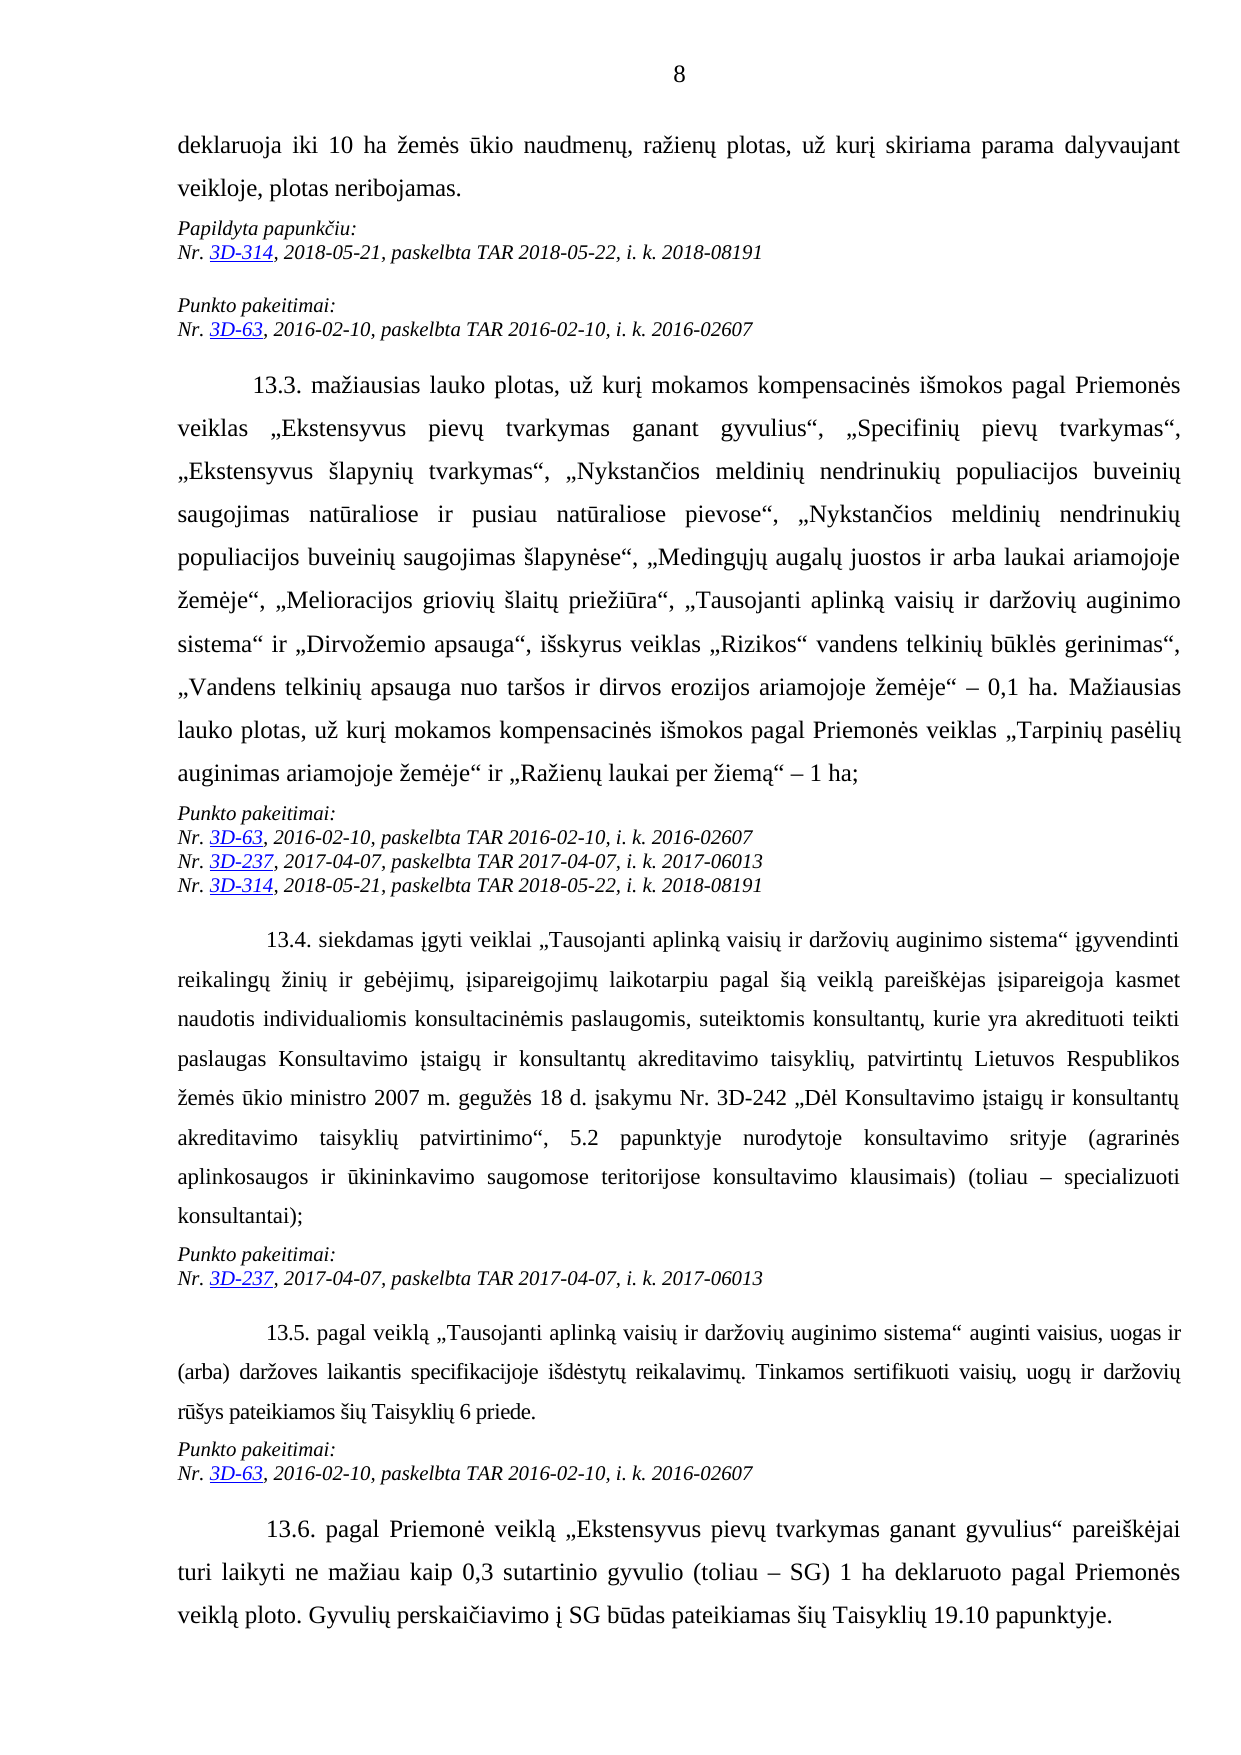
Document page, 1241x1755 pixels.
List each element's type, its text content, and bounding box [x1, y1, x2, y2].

text Punkto pakeitimai: [177, 1242, 1181, 1266]
text 13.3. mažiausias lauko plotas, už kurį mokamos kompensacinės išmokos pagal Priemonės veiklas „Ekstensyvus pievų tvarkymas ganant gyvulius“, „Specifinių pievų tvarkymas“, „Ekstensyvus šlapynių tvarkymas“, „Nykstančios meldinių nendrinukių populiacijos buveinių saugojimas natūraliose ir pusiau natūraliose pievose“, „Nykstančios meldinių nendrinukių populiacijos buveinių saugojimas šlapynėse“, „Medingųjų augalų juostos ir arba laukai ariamojoje žemėje“, „Melioracijos griovių šlaitų priežiūra“, „Tausojanti aplinką vaisių ir daržovių auginimo sistema“ ir „Dirvožemio apsauga“, išskyrus veiklas „Rizikos“ vandens telkinių būklės gerinimas“, „Vandens telkinių apsauga nuo taršos ir dirvos erozijos ariamojoje žemėje“ – 0,1 ha. Mažiausias lauko plotas, už kurį mokamos kompensacinės išmokos pagal Priemonės veiklas „Tarpinių pasėlių auginimas ariamojoje žemėje“ ir „Ražienų laukai per žiemą“ – 1 ha; [177, 370, 1181, 787]
text Papildyta papunkčiu: [177, 216, 1181, 240]
text Nr. 3D-63, 2016-02-10, paskelbta TAR 2016-02-10, i. k. 2016-02607 [177, 317, 1181, 341]
text Punkto pakeitimai: [177, 801, 1181, 825]
text 13.6. pagal Priemonė veiklą „Ekstensyvus pievų tvarkymas ganant gyvulius“ pareiškėjai turi laikyti ne mažiau kaip 0,3 sutartinio gyvulio (toliau – SG) 1 ha deklaruoto pagal Priemonės veiklą ploto. Gyvulių perskaičiavimo į SG būdas pateikiamas šių Taisyklių 19.10 papunktyje. [177, 1514, 1181, 1629]
text 13.4. siekdamas įgyti veiklai „Tausojanti aplinką vaisių ir daržovių auginimo sistema“ įgyvendinti reikalingų žinių ir gebėjimų, įsipareigojimų laikotarpiu pagal šią veiklą pareiškėjas įsipareigoja kasmet naudotis individualiomis konsultacinėmis paslaugomis, suteiktomis konsultantų, kurie yra akredituoti teikti paslaugas Konsultavimo įstaigų ir konsultantų akreditavimo taisyklių, patvirtintų Lietuvos Respublikos žemės ūkio ministro 2007 m. gegužės 18 d. įsakymu Nr. 3D-242 „Dėl Konsultavimo įstaigų ir konsultantų akreditavimo taisyklių patvirtinimo“, 5.2 papunktyje nurodytoje konsultavimo srityje (agrarinės aplinkosaugos ir ūkininkavimo saugomose teritorijose konsultavimo klausimais) (toliau – specializuoti konsultantai); [177, 926, 1181, 1229]
text Nr. 3D-63, 2016-02-10, paskelbta TAR 2016-02-10, i. k. 2016-02607 [177, 825, 1181, 849]
text Nr. 3D-314, 2018-05-21, paskelbta TAR 2018-05-22, i. k. 2018-08191 [177, 240, 1181, 264]
text Nr. 3D-314, 2018-05-21, paskelbta TAR 2018-05-22, i. k. 2018-08191 [177, 873, 1181, 897]
text Nr. 3D-237, 2017-04-07, paskelbta TAR 2017-04-07, i. k. 2017-06013 [177, 1266, 1181, 1290]
text Nr. 3D-63, 2016-02-10, paskelbta TAR 2016-02-10, i. k. 2016-02607 [177, 1461, 1181, 1485]
text deklaruoja iki 10 ha žemės ūkio naudmenų, ražienų plotas, už kurį skiriama parama dalyvaujant veikloje, plotas neribojamas. [177, 130, 1181, 202]
text Punkto pakeitimai: [177, 293, 1181, 317]
text Nr. 3D-237, 2017-04-07, paskelbta TAR 2017-04-07, i. k. 2017-06013 [177, 849, 1181, 873]
text Punkto pakeitimai: [177, 1437, 1181, 1461]
text 13.5. pagal veiklą „Tausojanti aplinką vaisių ir daržovių auginimo sistema“ auginti vaisius, uogas ir (arba) daržoves laikantis specifikacijoje išdėstytų reikalavimų. Tinkamos sertifikuoti vaisių, uogų ir daržovių rūšys pateikiamos šių Taisyklių 6 priede. [177, 1319, 1181, 1424]
